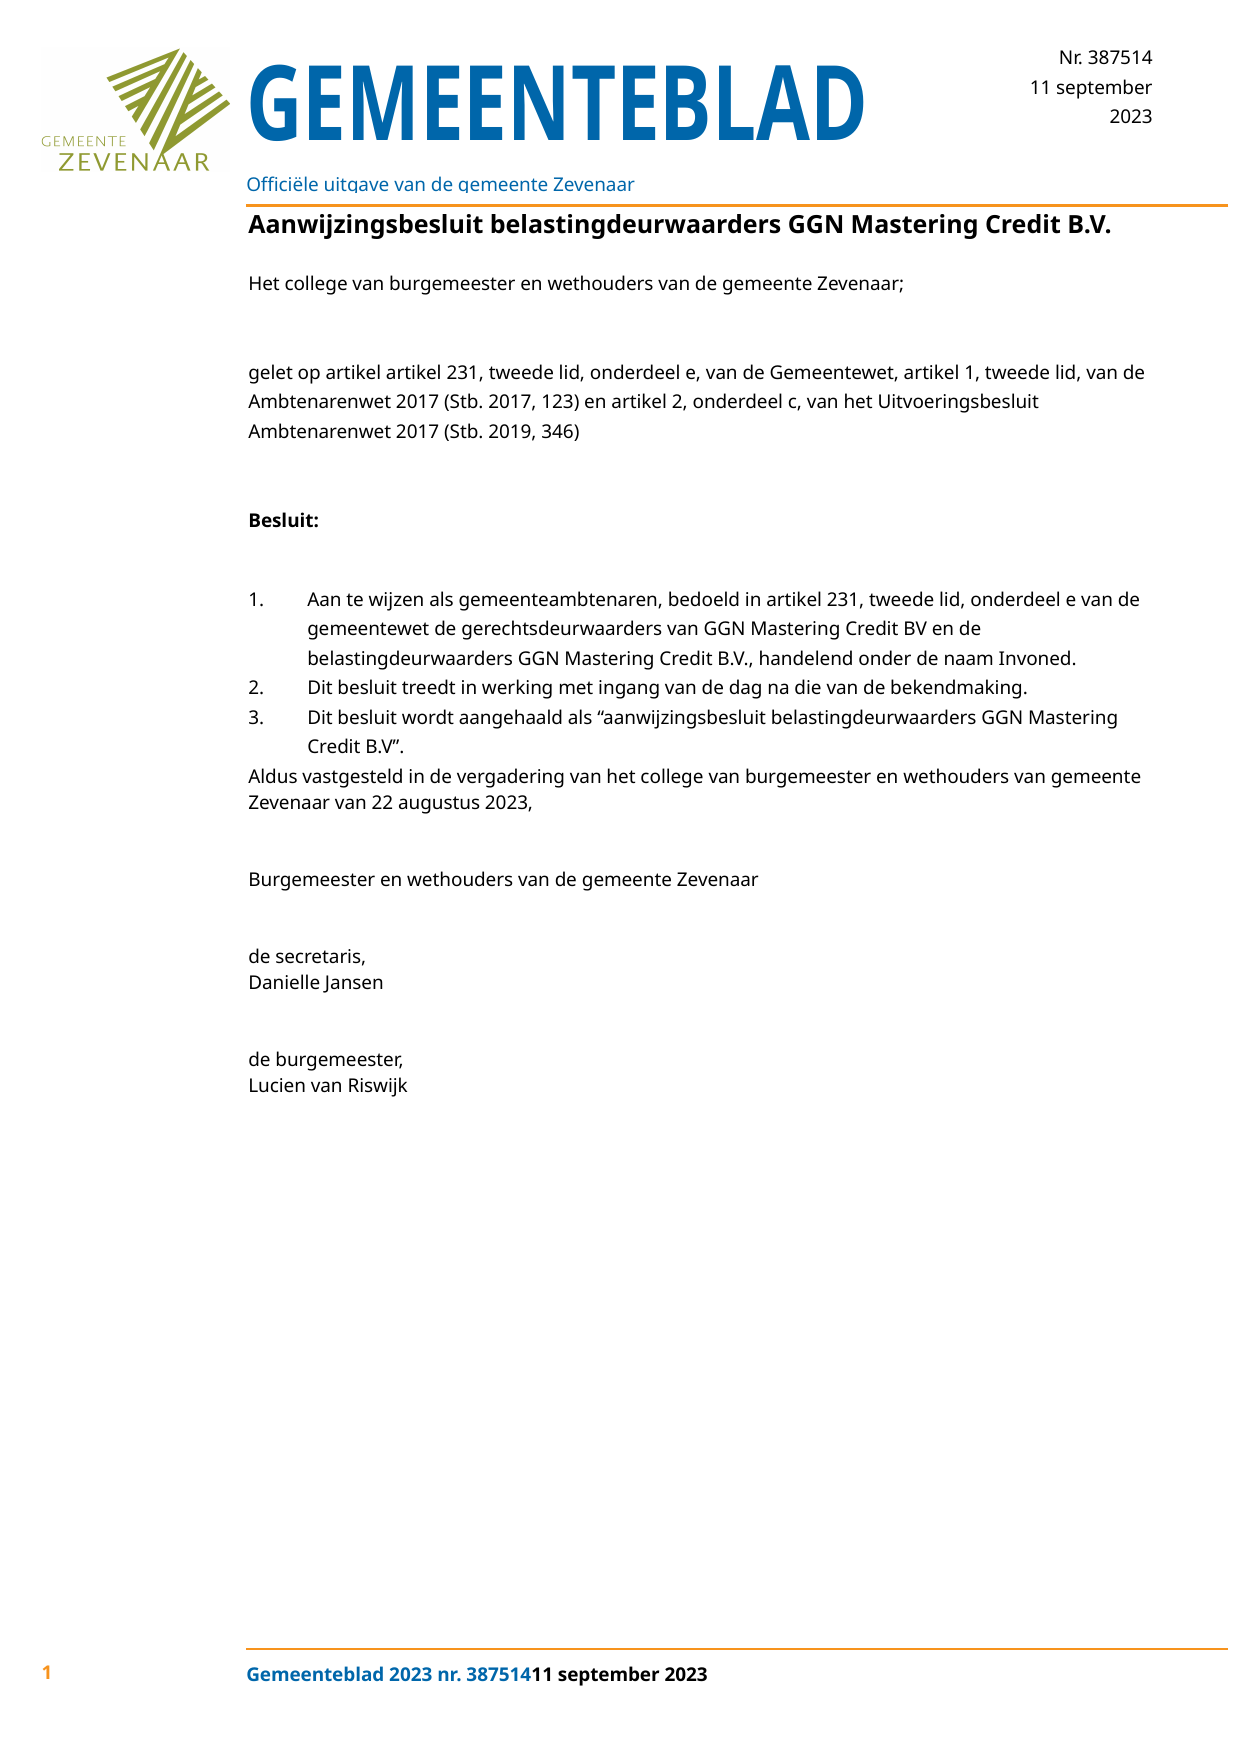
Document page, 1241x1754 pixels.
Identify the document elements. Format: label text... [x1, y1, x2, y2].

text Aldus vastgesteld in de vergadering van het college van burgemeester en wethouders van gemeente Zevenaar van 22 augustus 2023, [248, 763, 1152, 815]
text gelet op artikel artikel 231, tweede lid, onderdeel e, van de Gemeentewet, artikel 1, tweede lid, van de Ambtenarenwet 2017 (Stb. 2017, 123) en artikel 2, onderdeel c, van het Uitvoeringsbesluit Ambtenarenwet 2017 (Stb. 2019, 346) [248, 359, 1152, 444]
text Danielle Jansen [248, 969, 1152, 995]
list Aan te wijzen als gemeenteambtenaren, bedoeld in artikel 231, tweede lid, onderdeel e van de gemeentewet de gerechtsdeurwaarders van GGN Mastering Credit BV en de belastingdeurwaarders GGN Mastering Credit B.V., handelend onder de naam Invoned. [248, 586, 1152, 671]
list Dit besluit wordt aangehaald als “aanwijzingsbesluit belastingdeurwaarders GGN Mastering Credit B.V”. [248, 704, 1152, 759]
picture [41, 47, 231, 172]
text Aanwijzingsbesluit belastingdeurwaarders GGN Mastering Credit B.V. [248, 207, 1152, 241]
text Het college van burgemeester en wethouders van de gemeente Zevenaar; [248, 270, 1152, 296]
list Dit besluit treedt in werking met ingang van de dag na die van de bekendmaking. [248, 674, 1152, 700]
text Besluit: [248, 507, 1152, 533]
text de burgemeester, [248, 1046, 1152, 1072]
text Lucien van Riswijk [248, 1072, 1152, 1098]
text de secretaris, [248, 943, 1152, 969]
text Burgemeester en wethouders van de gemeente Zevenaar [248, 866, 1152, 892]
